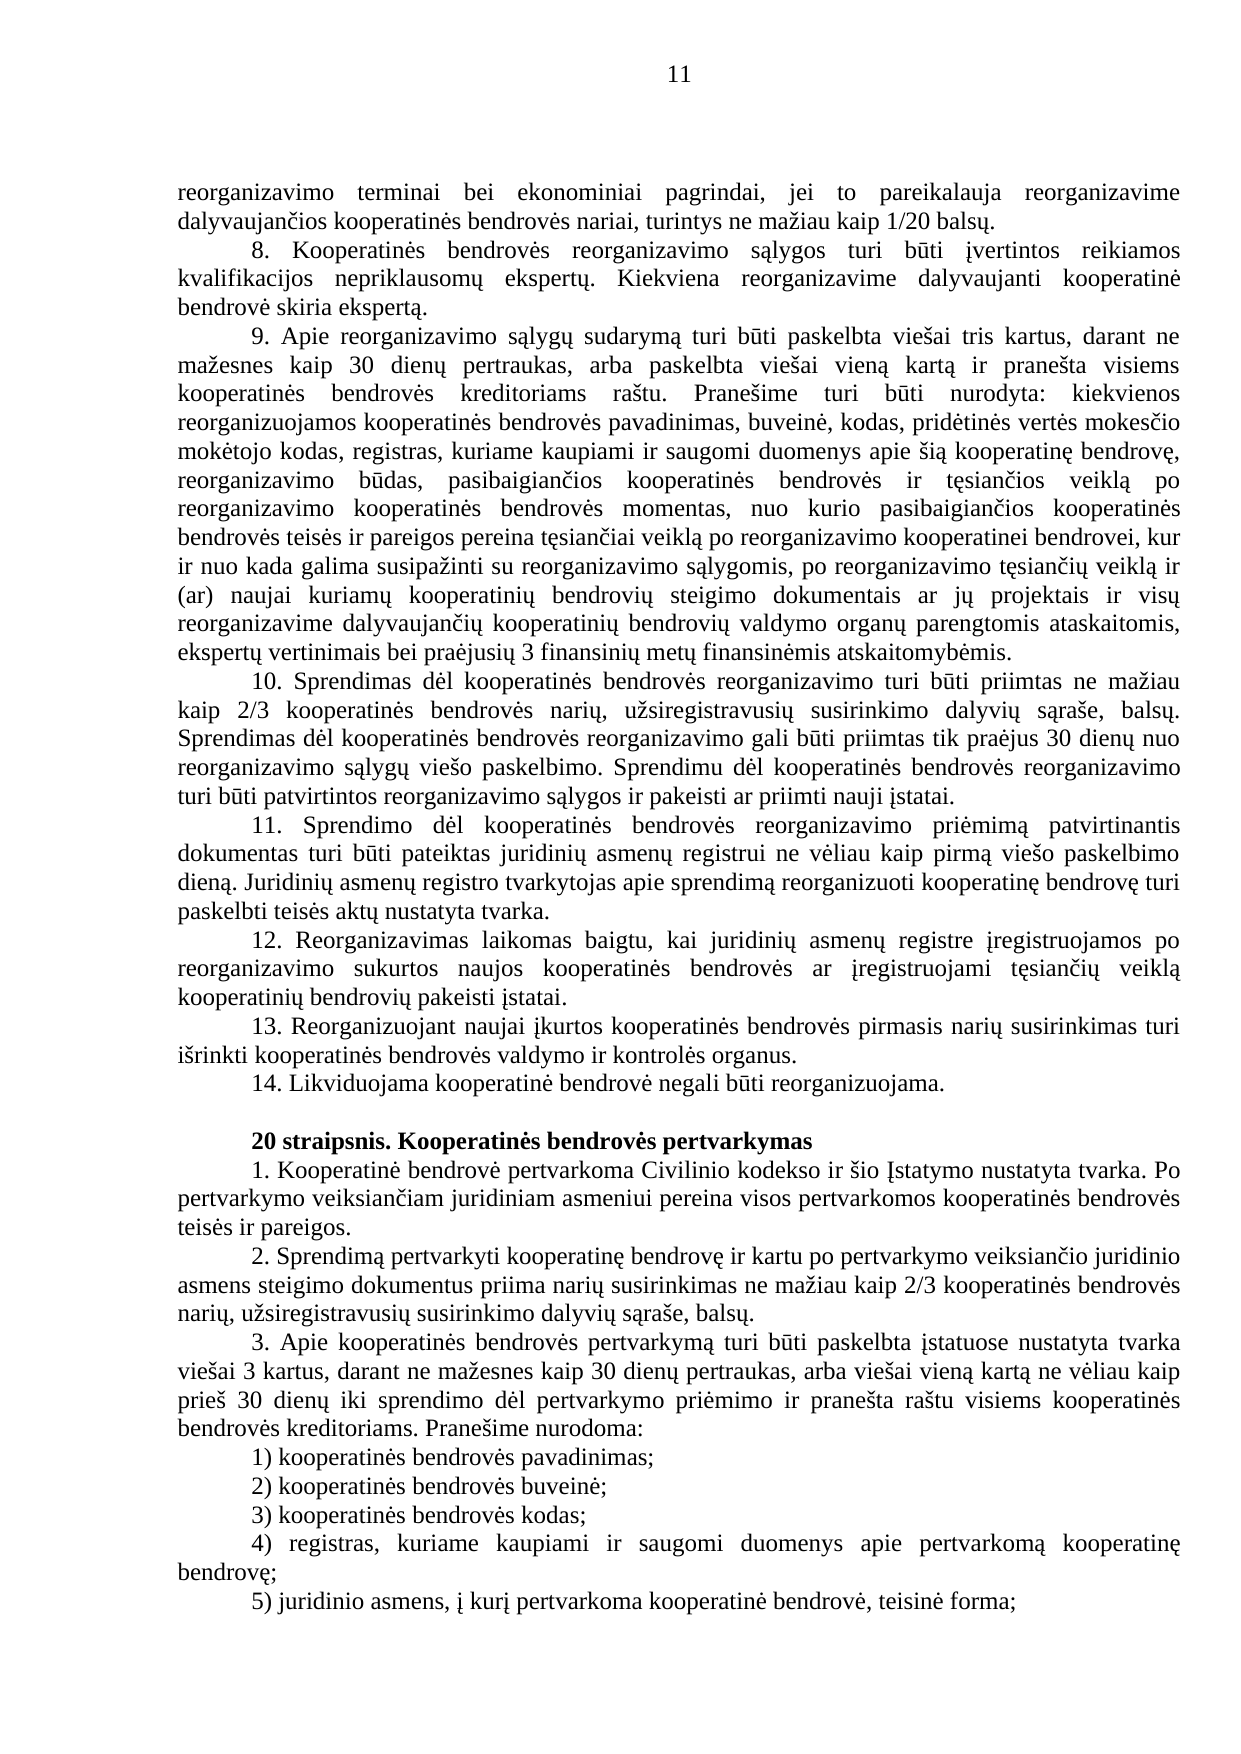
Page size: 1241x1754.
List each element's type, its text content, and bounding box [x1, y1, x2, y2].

text 4) registras, kuriame kaupiami ir saugomi duomenys apie pertvarkomą kooperatinę bendrovę; [177, 1528, 1181, 1586]
text 11. Sprendimo dėl kooperatinės bendrovės reorganizavimo priėmimą patvirtinantis dokumentas turi būti pateiktas juridinių asmenų registrui ne vėliau kaip pirmą viešo paskelbimo dieną. Juridinių asmenų registro tvarkytojas apie sprendimą reorganizuoti kooperatinę bendrovę turi paskelbti teisės aktų nustatyta tvarka. [177, 810, 1181, 925]
text 13. Reorganizuojant naujai įkurtos kooperatinės bendrovės pirmasis narių susirinkimas turi išrinkti kooperatinės bendrovės valdymo ir kontrolės organus. [177, 1011, 1181, 1068]
text 3) kooperatinės bendrovės kodas; [177, 1500, 1181, 1528]
text 9. Apie reorganizavimo sąlygų sudarymą turi būti paskelbta viešai tris kartus, darant ne mažesnes kaip 30 dienų pertraukas, arba paskelbta viešai vieną kartą ir pranešta visiems kooperatinės bendrovės kreditoriams raštu. Pranešime turi būti nurodyta: kiekvienos reorganizuojamos kooperatinės bendrovės pavadinimas, buveinė, kodas, pridėtinės vertės mokesčio mokėtojo kodas, registras, kuriame kaupiami ir saugomi duomenys apie šią kooperatinę bendrovę, reorganizavimo būdas, pasibaigiančios kooperatinės bendrovės ir tęsiančios veiklą po reorganizavimo kooperatinės bendrovės momentas, nuo kurio pasibaigiančios kooperatinės bendrovės teisės ir pareigos pereina tęsiančiai veiklą po reorganizavimo kooperatinei bendrovei, kur ir nuo kada galima susipažinti su reorganizavimo sąlygomis, po reorganizavimo tęsiančių veiklą ir (ar) naujai kuriamų kooperatinių bendrovių steigimo dokumentais ar jų projektais ir visų reorganizavime dalyvaujančių kooperatinių bendrovių valdymo organų parengtomis ataskaitomis, ekspertų vertinimais bei praėjusių 3 finansinių metų finansinėmis atskaitomybėmis. [177, 321, 1181, 666]
text 20 straipsnis. Kooperatinės bendrovės pertvarkymas [177, 1126, 1181, 1155]
text 3. Apie kooperatinės bendrovės pertvarkymą turi būti paskelbta įstatuose nustatyta tvarka viešai 3 kartus, darant ne mažesnes kaip 30 dienų pertraukas, arba viešai vieną kartą ne vėliau kaip prieš 30 dienų iki sprendimo dėl pertvarkymo priėmimo ir pranešta raštu visiems kooperatinės bendrovės kreditoriams. Pranešime nurodoma: [177, 1327, 1181, 1442]
text 2) kooperatinės bendrovės buveinė; [177, 1471, 1181, 1500]
text 12. Reorganizavimas laikomas baigtu, kai juridinių asmenų registre įregistruojamos po reorganizavimo sukurtos naujos kooperatinės bendrovės ar įregistruojami tęsiančių veiklą kooperatinių bendrovių pakeisti įstatai. [177, 925, 1181, 1011]
text 1. Kooperatinė bendrovė pertvarkoma Civilinio kodekso ir šio Įstatymo nustatyta tvarka. Po pertvarkymo veiksiančiam juridiniam asmeniui pereina visos pertvarkomos kooperatinės bendrovės teisės ir pareigos. [177, 1155, 1181, 1241]
text 8. Kooperatinės bendrovės reorganizavimo sąlygos turi būti įvertintos reikiamos kvalifikacijos nepriklausomų ekspertų. Kiekviena reorganizavime dalyvaujanti kooperatinė bendrovė skiria ekspertą. [177, 235, 1181, 321]
text 2. Sprendimą pertvarkyti kooperatinę bendrovę ir kartu po pertvarkymo veiksiančio juridinio asmens steigimo dokumentus priima narių susirinkimas ne mažiau kaip 2/3 kooperatinės bendrovės narių, užsiregistravusių susirinkimo dalyvių sąraše, balsų. [177, 1241, 1181, 1327]
text 5) juridinio asmens, į kurį pertvarkoma kooperatinė bendrovė, teisinė forma; [177, 1586, 1181, 1615]
text 10. Sprendimas dėl kooperatinės bendrovės reorganizavimo turi būti priimtas ne mažiau kaip 2/3 kooperatinės bendrovės narių, užsiregistravusių susirinkimo dalyvių sąraše, balsų. Sprendimas dėl kooperatinės bendrovės reorganizavimo gali būti priimtas tik praėjus 30 dienų nuo reorganizavimo sąlygų viešo paskelbimo. Sprendimu dėl kooperatinės bendrovės reorganizavimo turi būti patvirtintos reorganizavimo sąlygos ir pakeisti ar priimti nauji įstatai. [177, 666, 1181, 810]
text 14. Likviduojama kooperatinė bendrovė negali būti reorganizuojama. [177, 1068, 1181, 1097]
text 1) kooperatinės bendrovės pavadinimas; [177, 1442, 1181, 1471]
text reorganizavimo terminai bei ekonominiai pagrindai, jei to pareikalauja reorganizavime dalyvaujančios kooperatinės bendrovės nariai, turintys ne mažiau kaip 1/20 balsų. [177, 177, 1181, 235]
